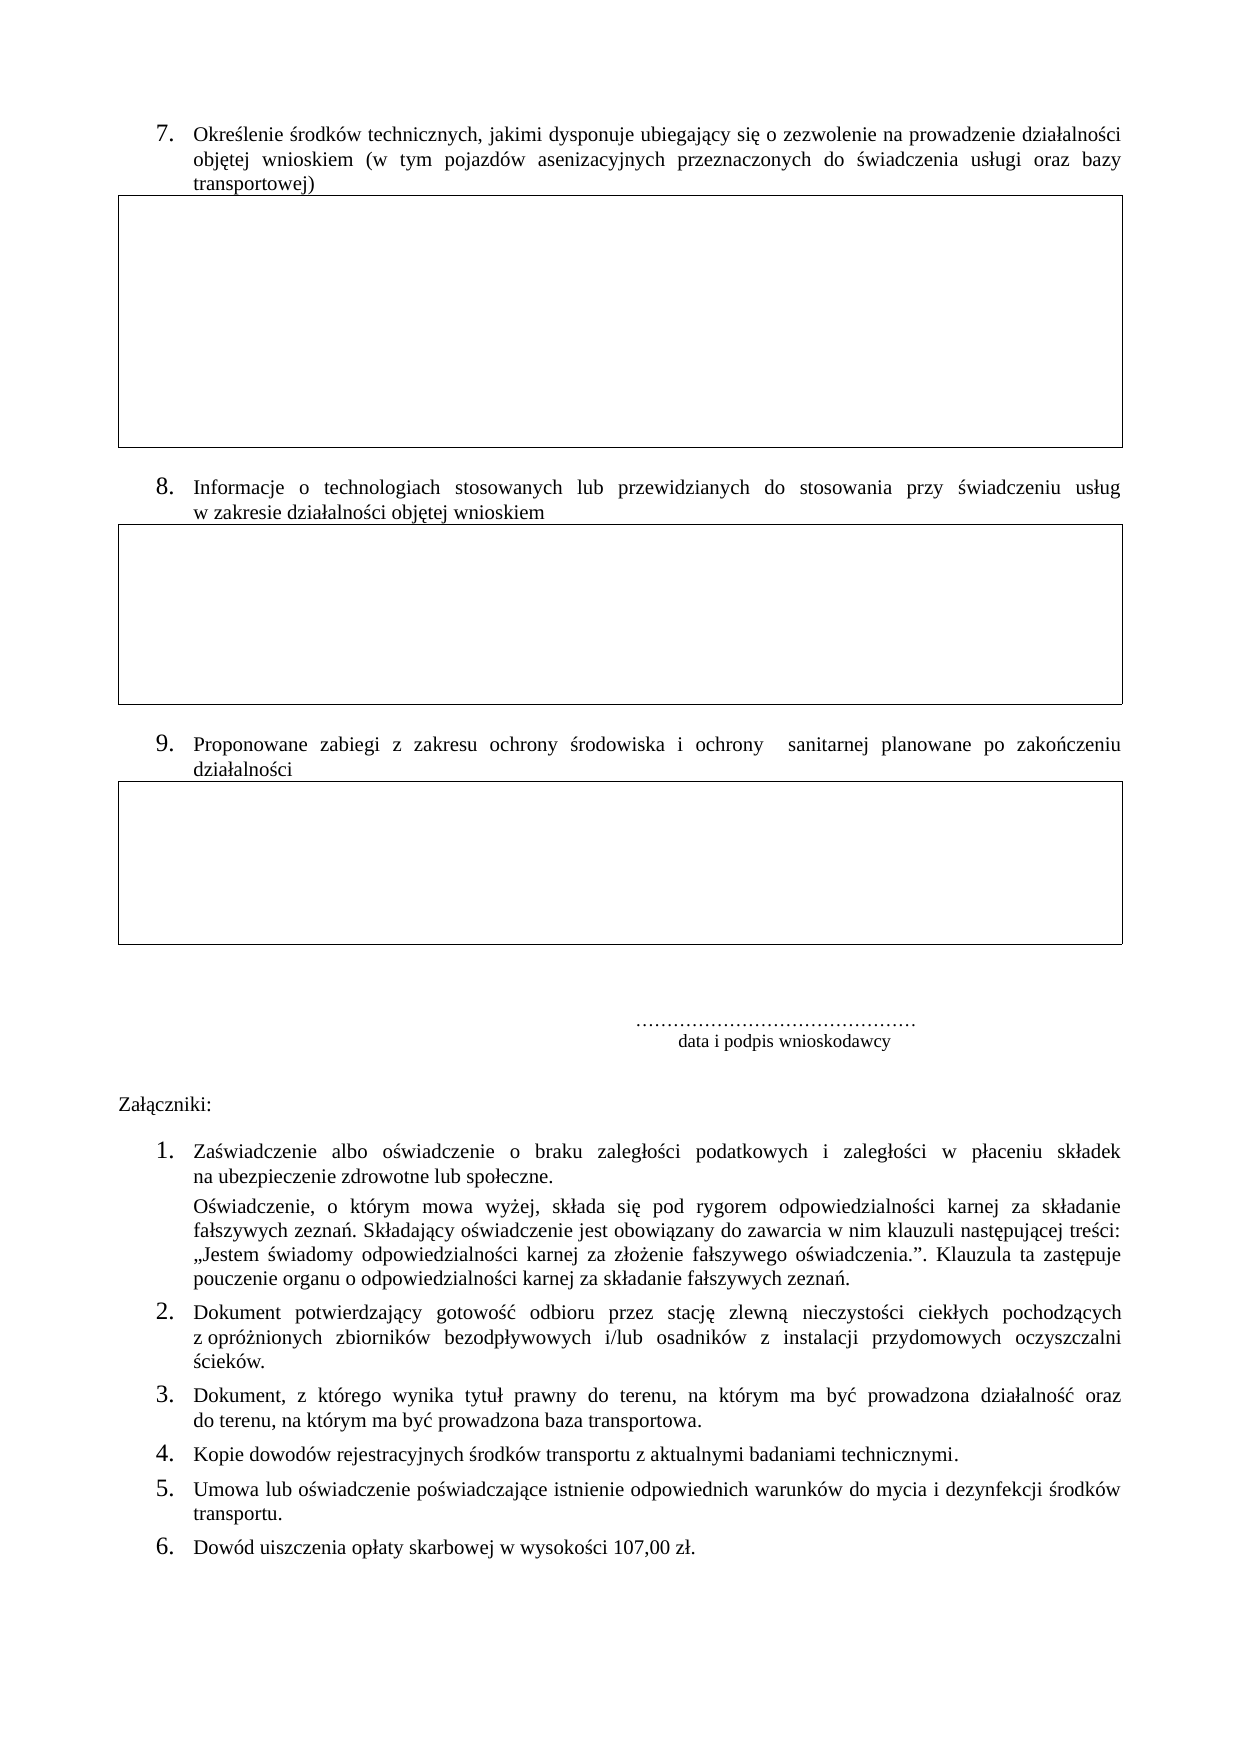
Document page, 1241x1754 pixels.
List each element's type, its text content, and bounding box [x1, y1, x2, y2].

list Dokument potwierdzający gotowość odbioru przez stację zlewną nieczystości ciekłych pochodzących z opróżnionych zbiorników bezodpływowych i/lub osadników z instalacji przydomowych oczyszczalni ścieków. [156, 1296, 1122, 1373]
list Określenie środków technicznych, jakimi dysponuje ubiegający się o zezwolenie na prowadzenie działalności objętej wnioskiem (w tym pojazdów asenizacyjnych przeznaczonych do świadczenia usługi oraz bazy transportowej) [156, 118, 1122, 195]
list Oświadczenie, o którym mowa wyżej, składa się pod rygorem odpowiedzialności karnej za składanie fałszywych zeznań. Składający oświadczenie jest obowiązany do zawarcia w nim klauzuli następującej treści: „Jestem świadomy odpowiedzialności karnej za złożenie fałszywego oświadczenia.”. Klauzula ta zastępuje pouczenie organu o odpowiedzialności karnej za składanie fałszywych zeznań. [156, 1194, 1122, 1290]
list Zaświadczenie albo oświadczenie o braku zaległości podatkowych i zaległości w płaceniu składek na ubezpieczenie zdrowotne lub społeczne. [156, 1135, 1122, 1188]
list Dokument, z którego wynika tytuł prawny do terenu, na którym ma być prowadzona działalność oraz do terenu, na którym ma być prowadzona baza transportowa. [156, 1379, 1122, 1432]
list Kopie dowodów rejestracyjnych środków transportu z aktualnymi badaniami technicznymi. [156, 1438, 1122, 1467]
table_header [119, 196, 1122, 447]
list Informacje o technologiach stosowanych lub przewidzianych do stosowania przy świadczeniu usług w zakresie działalności objętej wnioskiem [156, 471, 1122, 524]
list Dowód uiszczenia opłaty skarbowej w wysokości 107,00 zł. [156, 1531, 1122, 1560]
list Umowa lub oświadczenie poświadczające istnienie odpowiednich warunków do mycia i dezynfekcji środków transportu. [156, 1473, 1122, 1525]
text Załączniki: [118, 1092, 1122, 1116]
table_header [119, 782, 1122, 944]
list Proponowane zabiegi z zakresu ochrony środowiska i ochrony sanitarnej planowane po zakończeniu działalności [156, 728, 1122, 781]
text ……………………………………… [118, 1008, 1122, 1030]
table_header [119, 525, 1122, 704]
text data i podpis wnioskodawcy [118, 1030, 1122, 1052]
